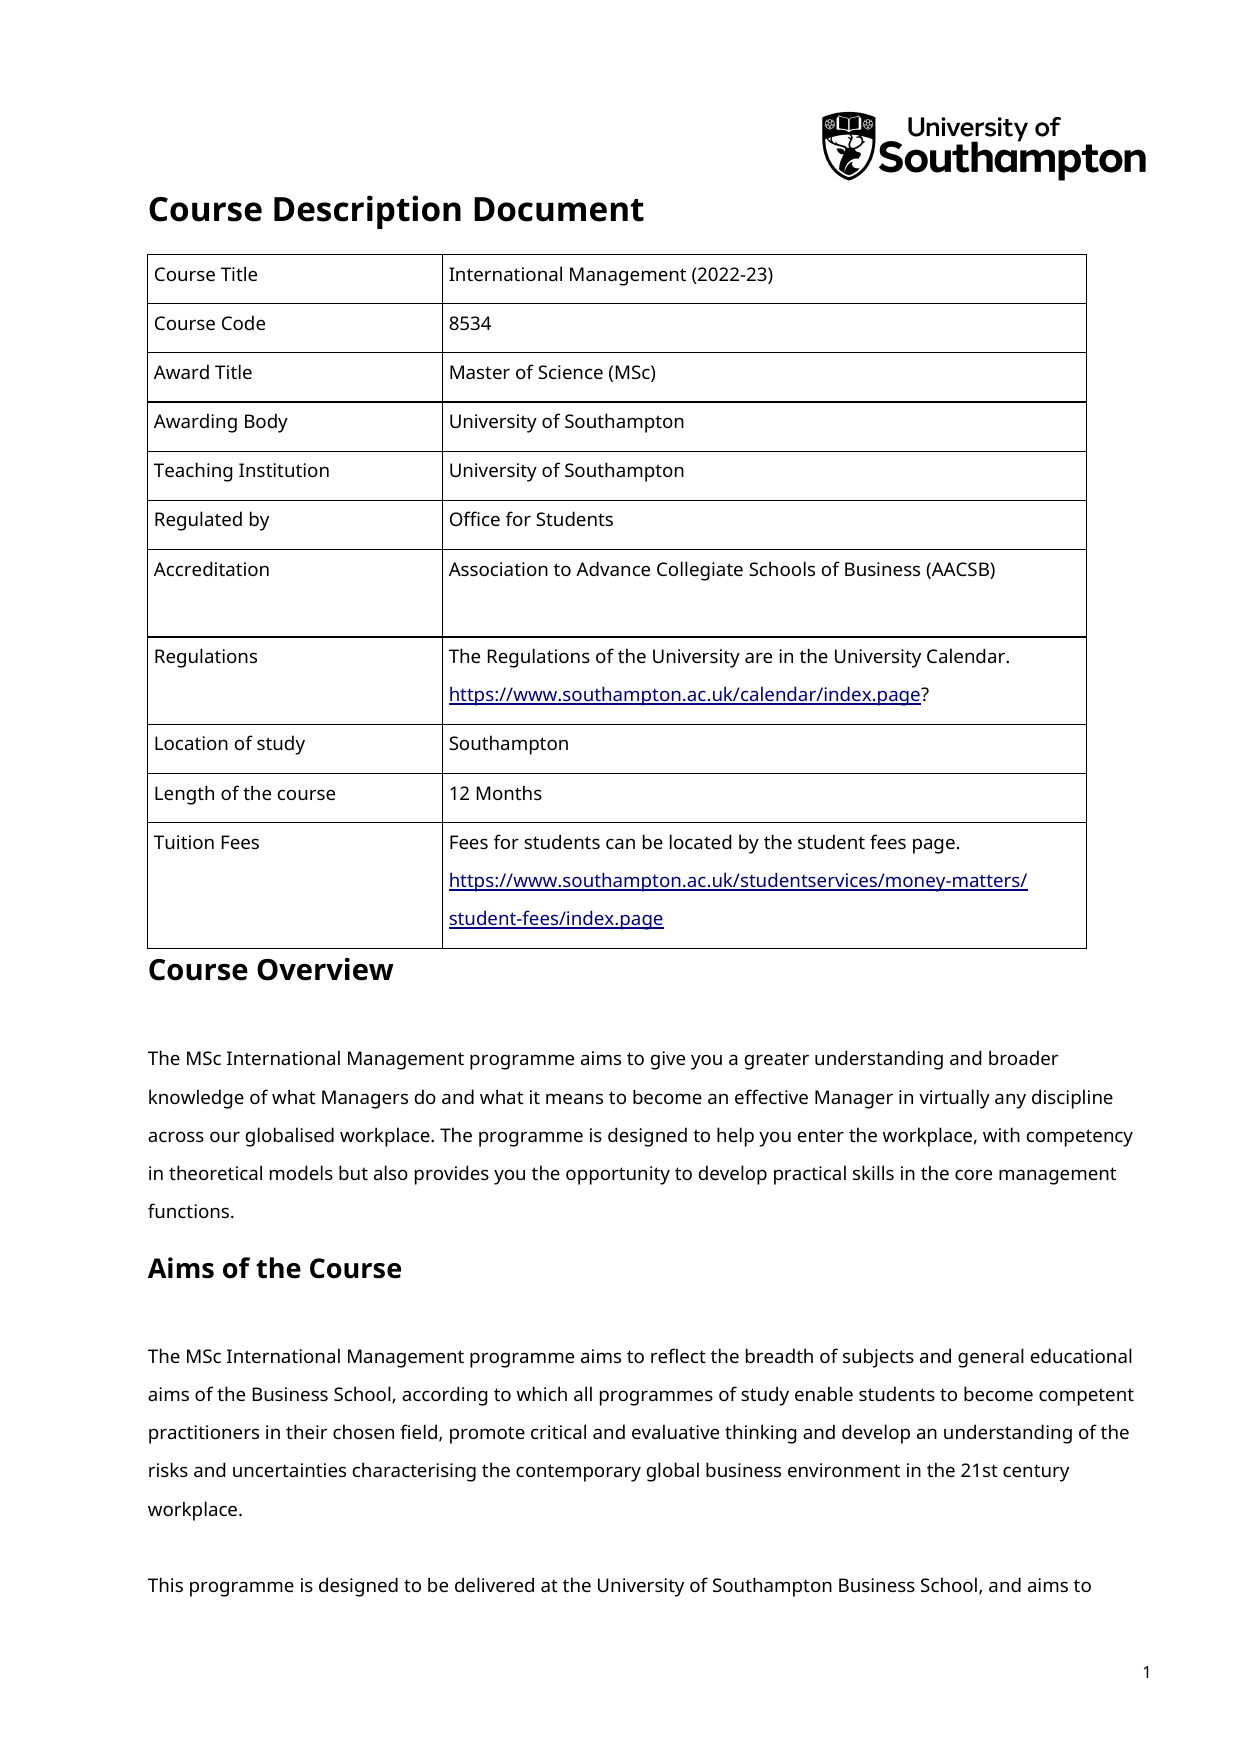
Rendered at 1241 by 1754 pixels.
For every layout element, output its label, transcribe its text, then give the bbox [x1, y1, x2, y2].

table_cell Award Title [148, 353, 442, 401]
subtitle Course Overview [148, 949, 1152, 988]
table_cell Regulations [148, 638, 442, 724]
table_cell University of Southampton [443, 403, 1086, 451]
table_header Course Title [148, 255, 442, 303]
table_cell The Regulations of the University are in the University Calendar. https://www.southampton.ac.uk/calendar/index.page? [443, 638, 1086, 724]
table_cell Office for Students [443, 501, 1086, 549]
table_cell Length of the course [148, 774, 442, 822]
table_header International Management (2022-23) [443, 255, 1086, 303]
table_cell Association to Advance Collegiate Schools of Business (AACSB) [443, 550, 1086, 636]
table_cell Tuition Fees [148, 823, 442, 948]
table_cell Location of study [148, 725, 442, 773]
table_cell Master of Science (MSc) [443, 353, 1086, 401]
table_cell Accreditation [148, 550, 442, 636]
table_cell Fees for students can be located by the student fees page. https://www.southampton.ac.uk/studentservices/money-matters/student-fees/index.page [443, 823, 1086, 948]
table_cell Course Code [148, 304, 442, 352]
text The MSc International Management programme aims to give you a greater understanding and broader knowledge of what Managers do and what it means to become an effective Manager in virtually any discipline across our globalised workplace. The programme is designed to help you enter the workplace, with competency in theoretical models but also provides you the opportunity to develop practical skills in the core management functions. [148, 1046, 1152, 1224]
table_cell Regulated by [148, 501, 442, 549]
table_cell Southampton [443, 725, 1086, 773]
subtitle Aims of the Course [148, 1249, 1152, 1286]
subtitle Course Description Document [148, 186, 1152, 231]
table_cell Teaching Institution [148, 452, 442, 500]
table_cell University of Southampton [443, 452, 1086, 500]
table_cell 12 Months [443, 774, 1086, 822]
text The MSc International Management programme aims to reflect the breadth of subjects and general educational aims of the Business School, according to which all programmes of study enable students to become competent practitioners in their chosen field, promote critical and evaluative thinking and develop an understanding of the risks and uncertainties characterising the contemporary global business environment in the 21st century workplace. This programme is designed to be delivered at the University of Southampton Business School, and aims to [148, 1343, 1152, 1598]
table_cell 8534 [443, 304, 1086, 352]
table_cell Awarding Body [148, 403, 442, 451]
